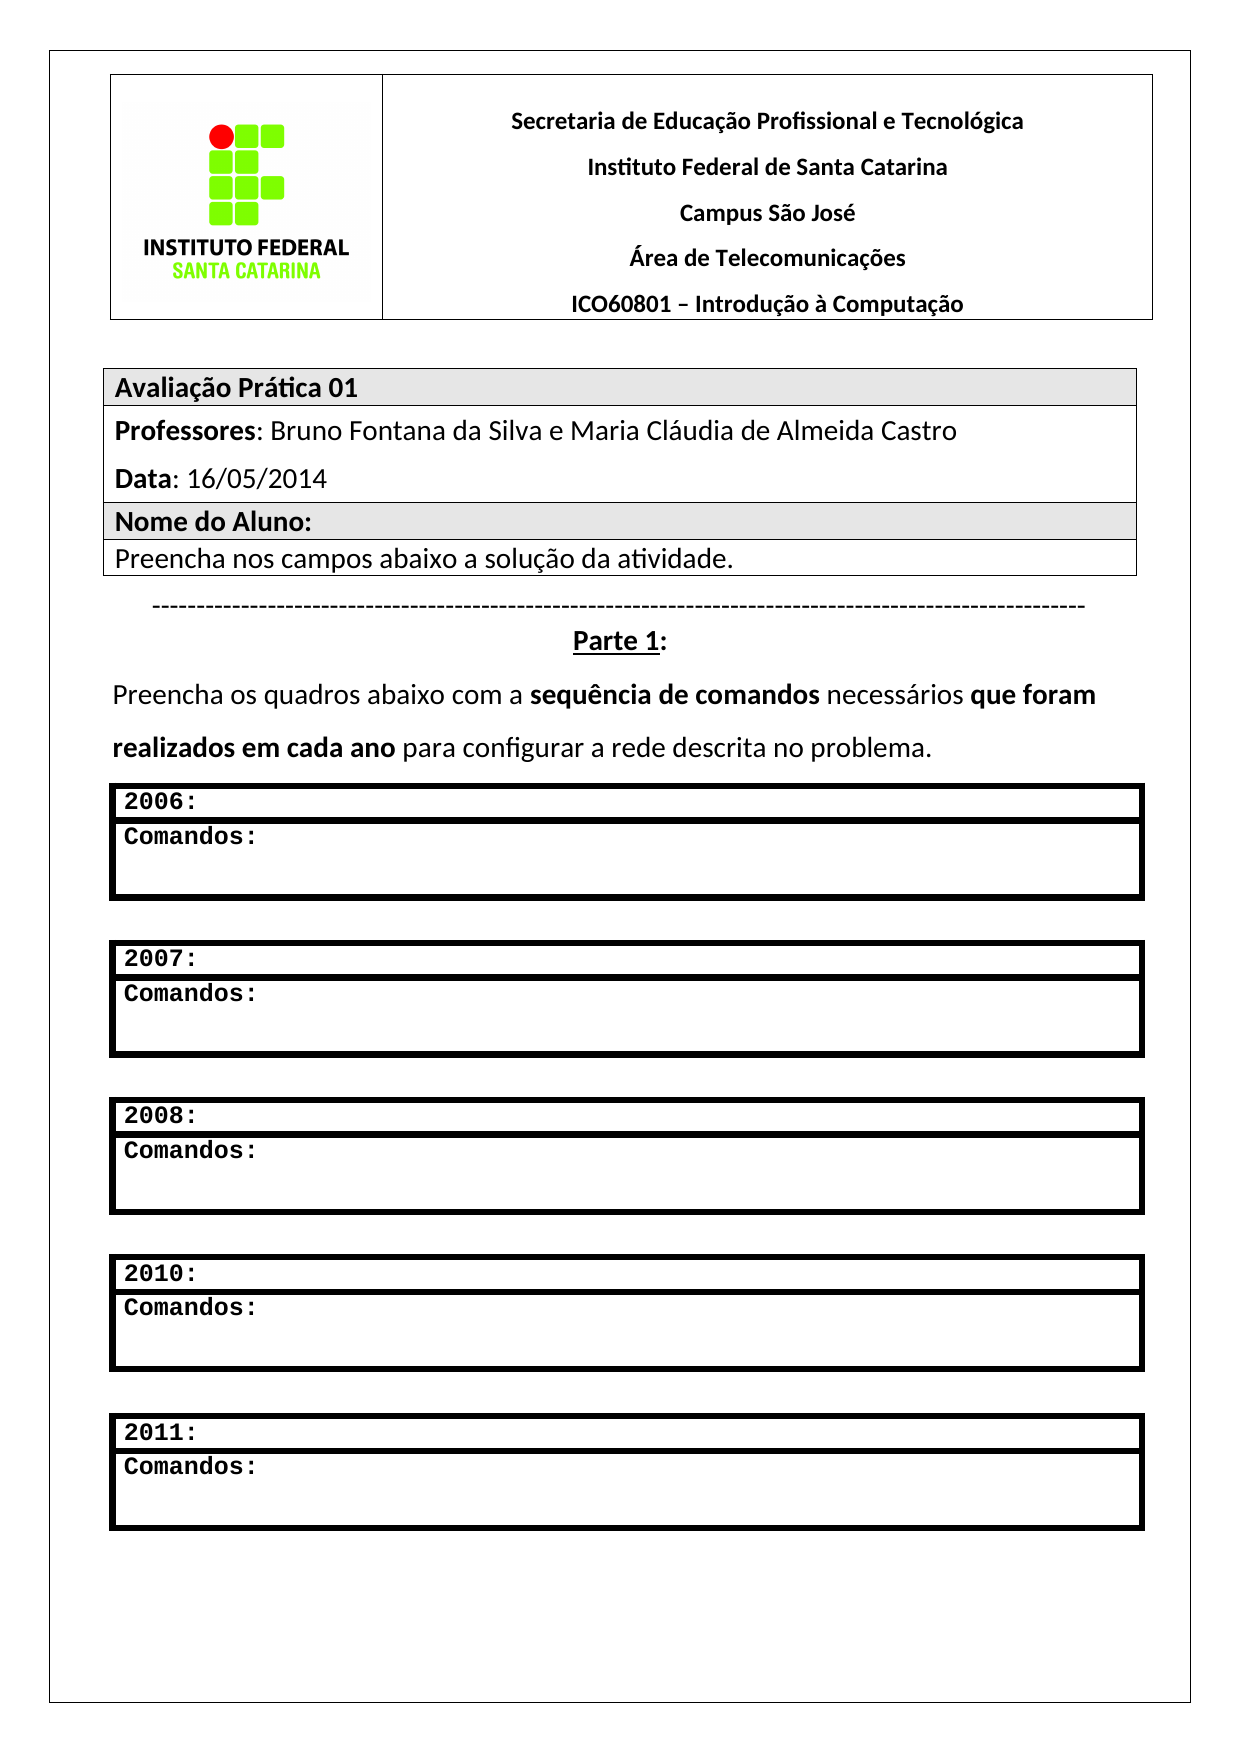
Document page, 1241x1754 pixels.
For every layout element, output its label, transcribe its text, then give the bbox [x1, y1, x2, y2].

table_cell Preencha nos campos abaixo a solução da atividade. [104, 540, 1136, 575]
table_cell Comandos: [116, 981, 1139, 1051]
table_cell Comandos: [116, 824, 1139, 894]
table_cell Comandos: [116, 1138, 1139, 1208]
table_header 2008: [116, 1103, 1139, 1131]
table_header Avaliação Prática 01 [104, 369, 1136, 405]
picture [121, 102, 372, 302]
table_cell Professores: Bruno Fontana da Silva e Maria Cláudia de Almeida Castro Data: 16/05/2014 [104, 406, 1136, 502]
table_header 2010: [116, 1260, 1139, 1288]
table_cell Comandos: [116, 1454, 1139, 1524]
table_header Secretaria de Educação Profissional e Tecnológica Instituto Federal de Santa Catarina Campus São José Área de Telecomunicações ICO60801 – Introdução à Computação [383, 75, 1152, 319]
table_header [111, 75, 382, 319]
text Preencha os quadros abaixo com a sequência de comandos necessários que foram realizados em cada ano para configurar a rede descrita no problema. [112, 676, 1128, 765]
table_header 2007: [116, 946, 1139, 974]
table_header 2011: [116, 1419, 1139, 1447]
text Parte 1: [112, 622, 1128, 658]
table_cell Nome do Aluno: [104, 503, 1136, 539]
table_cell Comandos: [116, 1295, 1139, 1366]
table_header 2006: [116, 789, 1139, 817]
text --------------------------------------------------------------------------------------------------------- [112, 587, 1128, 622]
